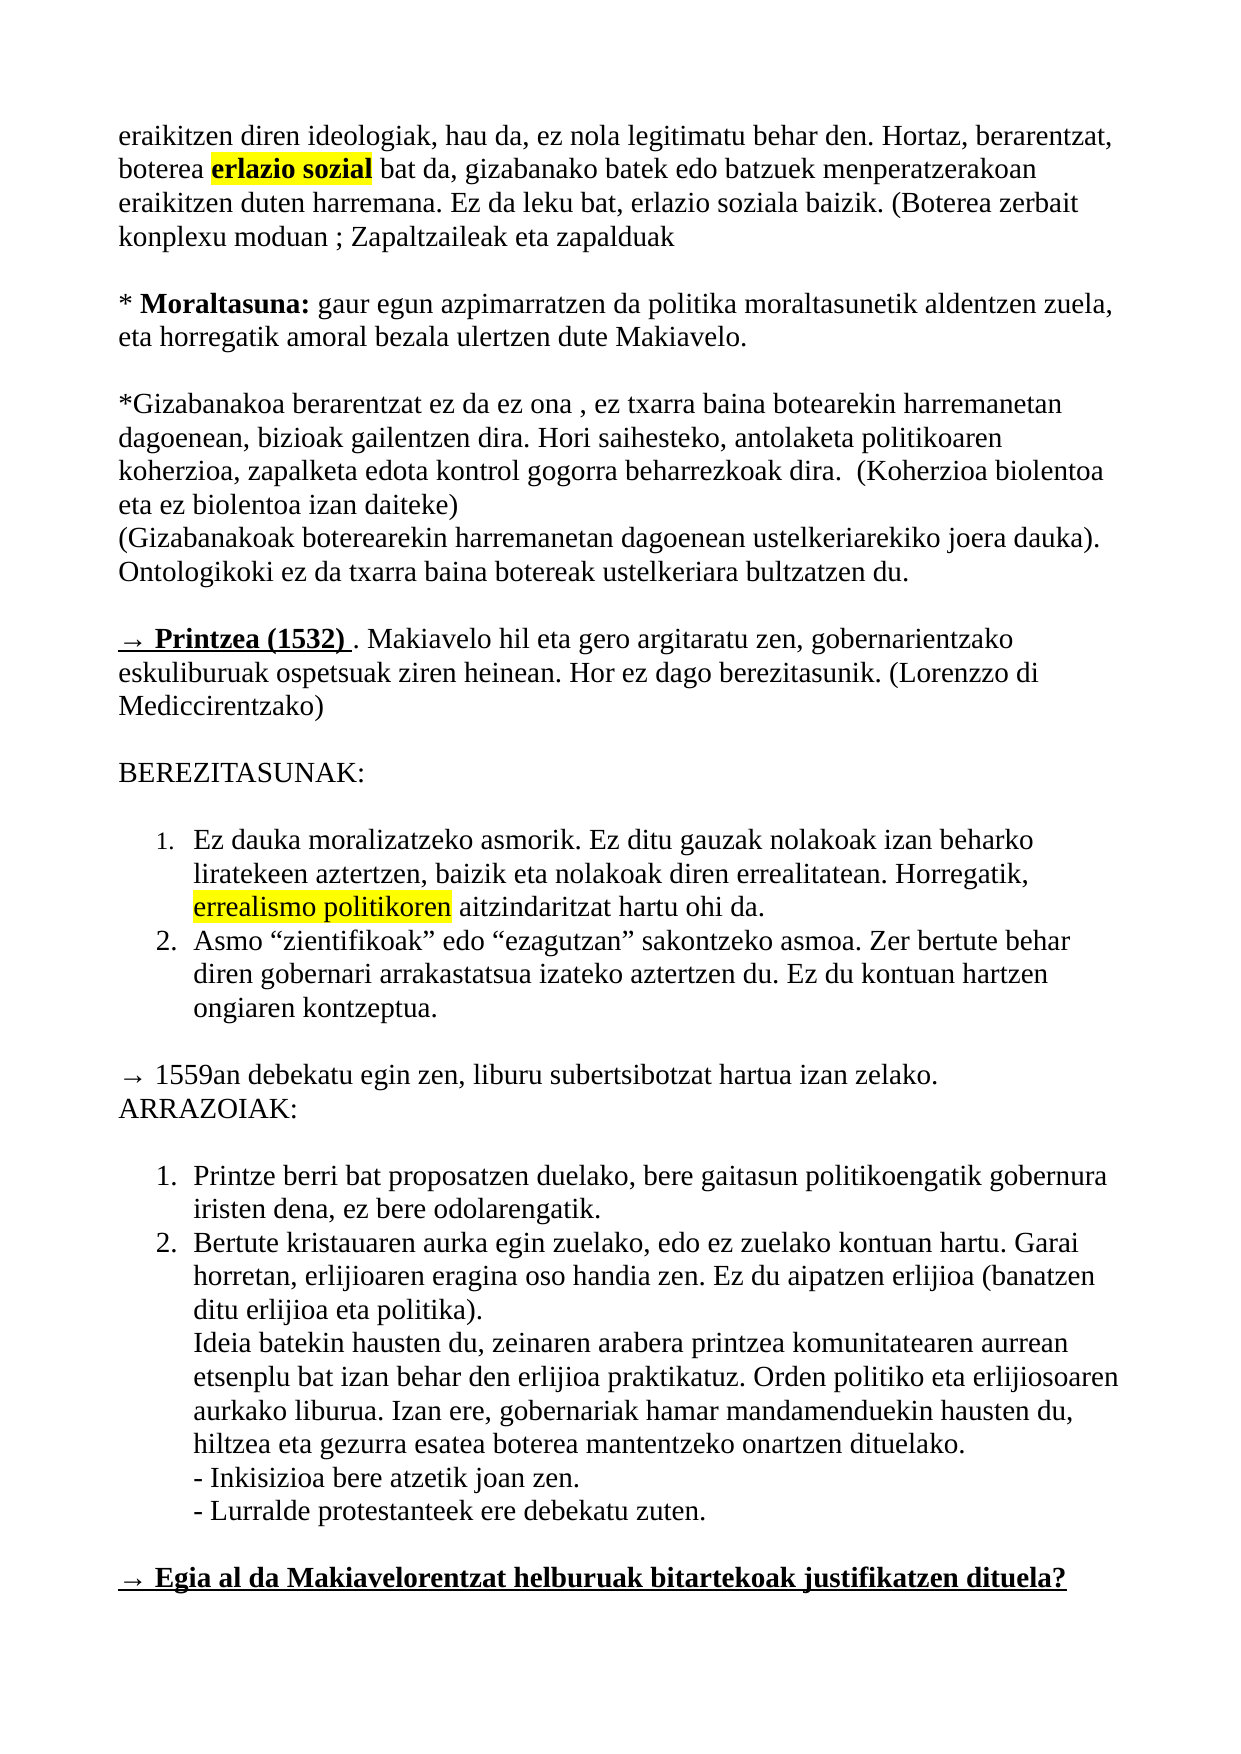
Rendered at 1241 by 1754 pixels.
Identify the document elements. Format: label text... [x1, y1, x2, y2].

text → 1559an debekatu egin zen, liburu subertsibotzat hartua izan zelako. ARRAZOIAK: [118, 1057, 1122, 1124]
list Printze berri bat proposatzen duelako, bere gaitasun politikoengatik gobernura iristen dena, ez bere odolarengatik. [156, 1158, 1122, 1225]
text → Printzea (1532) . Makiavelo hil eta gero argitaratu zen, gobernarientzako eskuliburuak ospetsuak ziren heinean. Hor ez dago berezitasunik. (Lorenzzo di Mediccirentzako) [118, 621, 1122, 722]
list Ez dauka moralizatzeko asmorik. Ez ditu gauzak nolakoak izan beharko liratekeen aztertzen, baizik eta nolakoak diren errealitatean. Horregatik, errealismo politikoren aitzindaritzat hartu ohi da. [156, 822, 1122, 923]
text *Gizabanakoa berarentzat ez da ez ona , ez txarra baina botearekin harremanetan dagoenean, bizioak gailentzen dira. Hori saihesteko, antolaketa politikoaren koherzioa, zapalketa edota kontrol gogorra beharrezkoak dira. (Koherzioa biolentoa eta ez biolentoa izan daiteke) (Gizabanakoak boterearekin harremanetan dagoenean ustelkeriarekiko joera dauka). [118, 353, 1122, 554]
list Asmo “zientifikoak” edo “ezagutzan” sakontzeko asmoa. Zer bertute behar diren gobernari arrakastatsua izateko aztertzen du. Ez du kontuan hartzen ongiaren kontzeptua. [156, 923, 1122, 1024]
text * Moraltasuna: gaur egun azpimarratzen da politika moraltasunetik aldentzen zuela, eta horregatik amoral bezala ulertzen dute Makiavelo. [118, 286, 1122, 353]
text → Egia al da Makiavelorentzat helburuak bitartekoak justifikatzen dituela? [118, 1560, 1122, 1594]
text BEREZITASUNAK: [118, 755, 1122, 789]
text eraikitzen diren ideologiak, hau da, ez nola legitimatu behar den. Hortaz, berarentzat, boterea erlazio sozial bat da, gizabanako batek edo batzuek menperatzerakoan eraikitzen duten harremana. Ez da leku bat, erlazio soziala baizik. (Boterea zerbait konplexu moduan ; Zapaltzaileak eta zapalduak [118, 118, 1122, 252]
text Ontologikoki ez da txarra baina botereak ustelkeriara bultzatzen du. [118, 554, 1122, 588]
list Bertute kristauaren aurka egin zuelako, edo ez zuelako kontuan hartu. Garai horretan, erlijioaren eragina oso handia zen. Ez du aipatzen erlijioa (banatzen ditu erlijioa eta politika). Ideia batekin hausten du, zeinaren arabera printzea komunitatearen aurrean etsenplu bat izan behar den erlijioa praktikatuz. Orden politiko eta erlijiosoaren aurkako liburua. Izan ere, gobernariak hamar mandamenduekin hausten du, hiltzea eta gezurra esatea boterea mantentzeko onartzen dituelako. - Inkisizioa bere atzetik joan zen. - Lurralde protestanteek ere debekatu zuten. [156, 1225, 1122, 1527]
